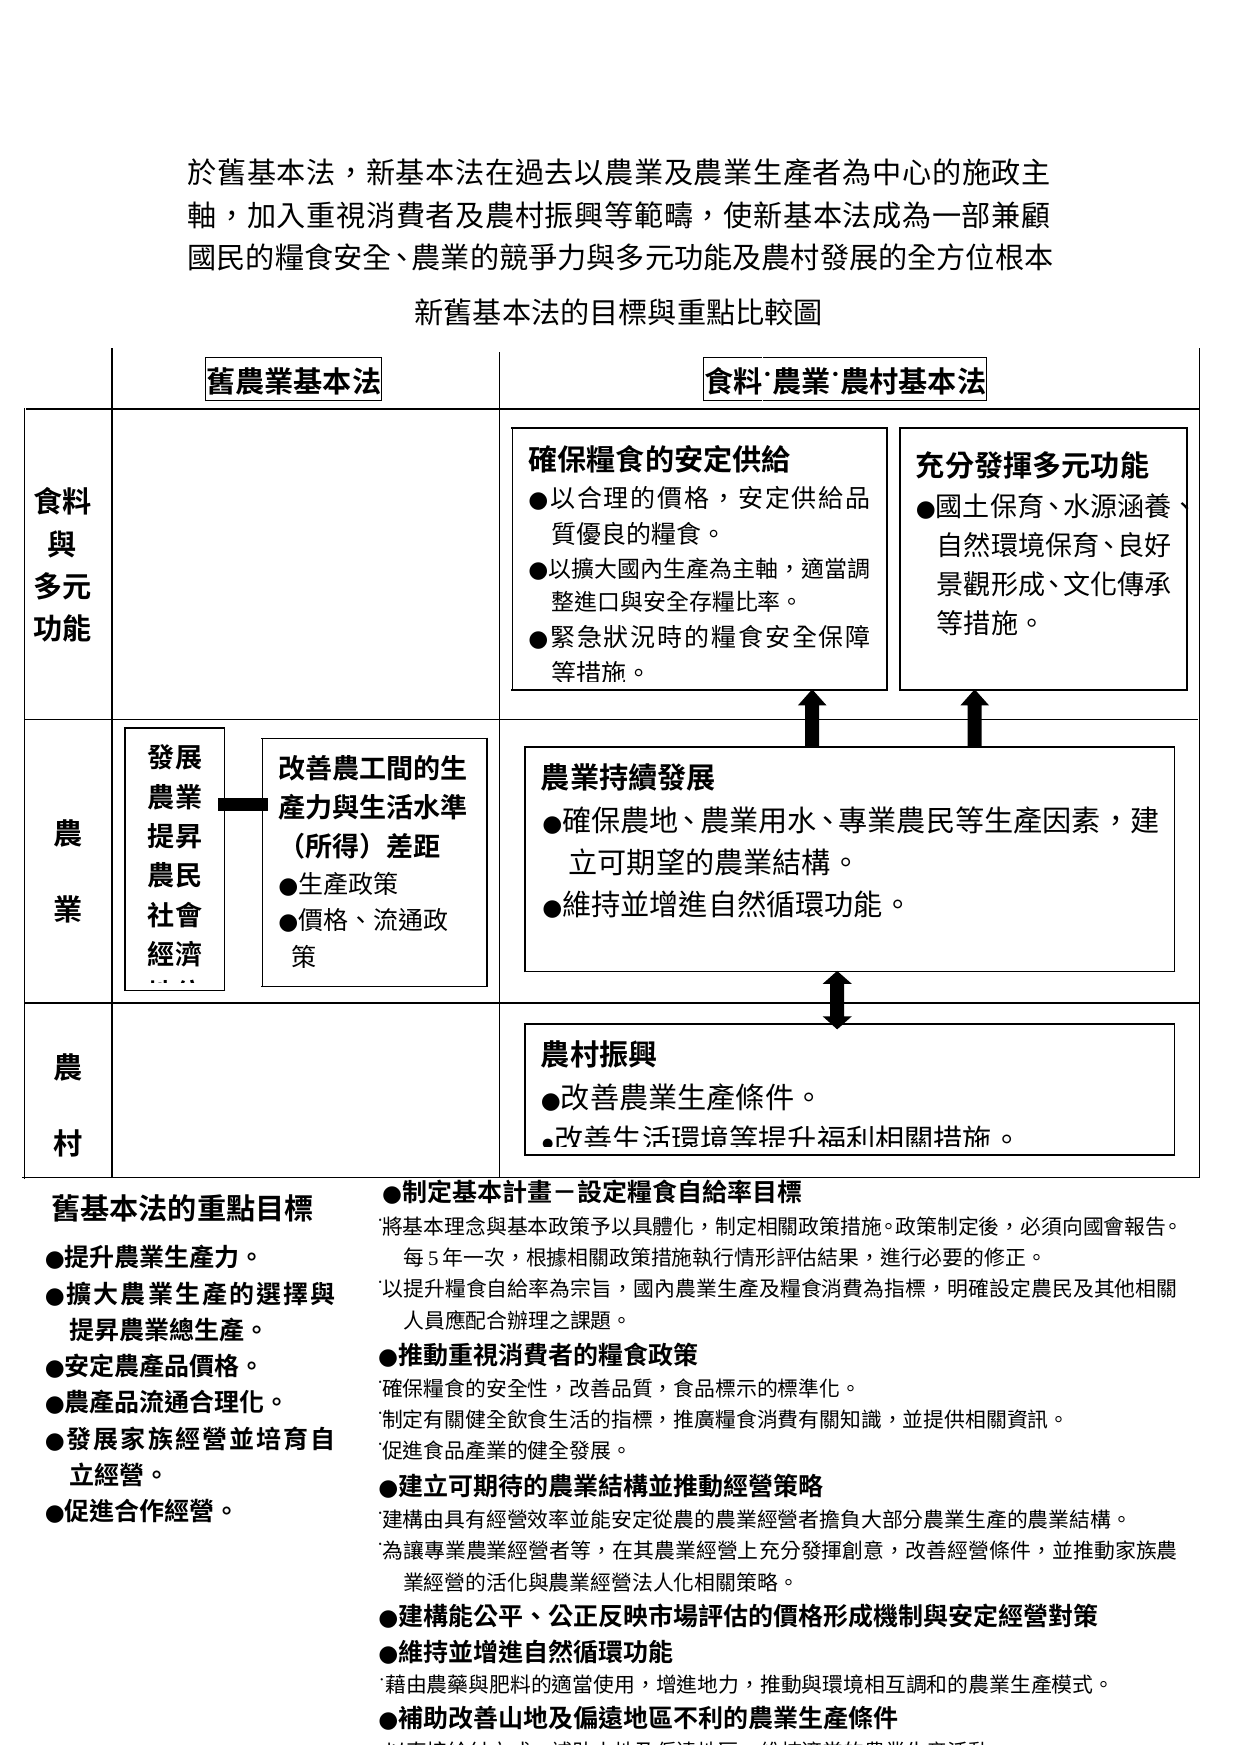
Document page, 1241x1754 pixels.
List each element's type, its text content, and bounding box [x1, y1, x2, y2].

text ●補助改善山地及偏遠地區不利的農業生產條件 [378, 1699, 1180, 1735]
text 新舊基本法的目標與重點比較圖 [128, 290, 1109, 329]
text [382, 1172, 499, 1177]
text ●維持並增進自然循環功能 [378, 1632, 1180, 1668]
text [500, 1172, 1180, 1177]
text 村 [526, 1025, 1174, 1154]
text ●擴大農業生產的選擇與提昇農業總生產。 [44, 1274, 336, 1347]
text 新基本法可謂當前日本農政的憲法，其實施目標主要為建立讓全體國民的生活及生命能安全、安心，且能讓農民對農業具有信心，並能引以為傲的新政策體系。新基本法的基本理念包括：確保糧食安定供給、充分發揮多元功能、農業持續發展、農村振興四大部分。相較於舊基本法，新基本法在過去以農業及農業生產者為中心的施政主軸，加入重視消費者及農村振興等範疇，使新基本法成為一部兼顧國民的糧食安全、農業的競爭力與多元功能及農村發展的全方位根本大法。新舊基本法的目標與重點比較如下圖: [187, 150, 1053, 281]
text 村 [53, 1120, 84, 1163]
text 舊基本法的重點目標 [51, 1186, 361, 1225]
text ●安定農產品價格。 [44, 1347, 336, 1383]
text [153, 357, 205, 401]
text ●發展家族經營並培育自立經營。 [44, 1419, 336, 1492]
text ●生產政策 [278, 864, 471, 901]
text ˙制定有關健全飲食生活的指標，推廣糧食消費有關知識，並提供相關資訊。 [378, 1403, 1180, 1434]
text ●確保農地、農業用水、專業農民等生產因素，建立可期望的農業結構。 [542, 797, 1159, 882]
text 農業持續發展 [541, 755, 1159, 797]
text 食料與 [28, 479, 96, 563]
text ●結構政策 [278, 973, 471, 978]
text ●農產品流通合理化。 [44, 1383, 336, 1419]
text ●促進合作經營。 [44, 1492, 336, 1528]
text ●建立可期待的農業結構並推動經營策略 [378, 1465, 1180, 1502]
text 發展農業提昇農民社會經濟地位 [141, 736, 209, 982]
text ●改善農業生產條件。 [541, 1074, 1159, 1117]
text 農 [53, 1044, 84, 1087]
text 策 [291, 937, 471, 973]
text 業 [53, 887, 84, 929]
text 農村振興 [541, 1032, 1159, 1074]
text [382, 357, 434, 401]
text ●制定基本計畫－設定糧食自給率目標 [382, 1178, 1180, 1209]
text ●改善生活環境等提升福利相關措施。 [541, 1117, 1159, 1147]
text ●提升農業生產力。 [44, 1238, 336, 1274]
text ˙促進食品產業的健全發展。 [378, 1434, 1180, 1465]
text 舊農業基本法 [206, 358, 381, 400]
text ●緊急狀況時的糧食安全保障等措施。 [528, 617, 871, 682]
text 農 [53, 811, 84, 853]
text ●以擴大國內生產為主軸，適當調整進口與安全存糧比率。 [528, 551, 871, 617]
text [987, 357, 1109, 401]
text 多元功能 [28, 563, 96, 648]
text ˙建構由具有經營效率並能安定從農的農業經營者擔負大部分農業生產的農業結構。 [378, 1502, 1180, 1533]
text ˙以提升糧食自給率為宗旨，國內農業生產及糧食消費為指標，明確設定農民及其他相關人員應配合辦理之課題。 [378, 1272, 1180, 1334]
text ●國土保育、水源涵養、自然環境保育、良好景觀形成、文化傳承等措施。 [916, 485, 1171, 642]
text 食料˙農業˙農村基本法 [704, 358, 986, 400]
text 改善農工間的生產力與生活水準（所得）差距 [278, 747, 471, 864]
text 充分發揮多元功能 [916, 442, 1171, 485]
text ●以合理的價格，安定供給品質優良的糧食。 [528, 478, 871, 551]
text ●建構能公平、公正反映市場評估的價格形成機制與安定經營對策 [378, 1596, 1180, 1632]
text ˙為讓專業農業經營者等，在其農業經營上充分發揮創意，改善經營條件，並推動家族農業經營的活化與農業經營法人化相關策略。 [378, 1533, 1180, 1596]
text ˙確保糧食的安全性，改善品質，食品標示的標準化。 [378, 1371, 1180, 1403]
text ●維持並增進自然循環功能。 [542, 882, 1159, 924]
text ●價格、流通政 [278, 901, 471, 937]
text ●推動重視消費者的糧食政策 [378, 1334, 1180, 1371]
text 確保糧食的安定供給 [528, 436, 871, 478]
text ˙藉由農藥與肥料的適當使用，增進地力，推動與環境相互調和的農業生產模式。 [378, 1668, 1180, 1699]
text ˙以直接給付方式，補助山地及偏遠地區，維持適當的農業生產活動。 [378, 1735, 1180, 1745]
text ˙將基本理念與基本政策予以具體化，制定相關政策措施。政策制定後，必須向國會報告。每5年一次，根據相關政策措施執行情形評估結果，進行必要的修正。 [378, 1209, 1180, 1272]
